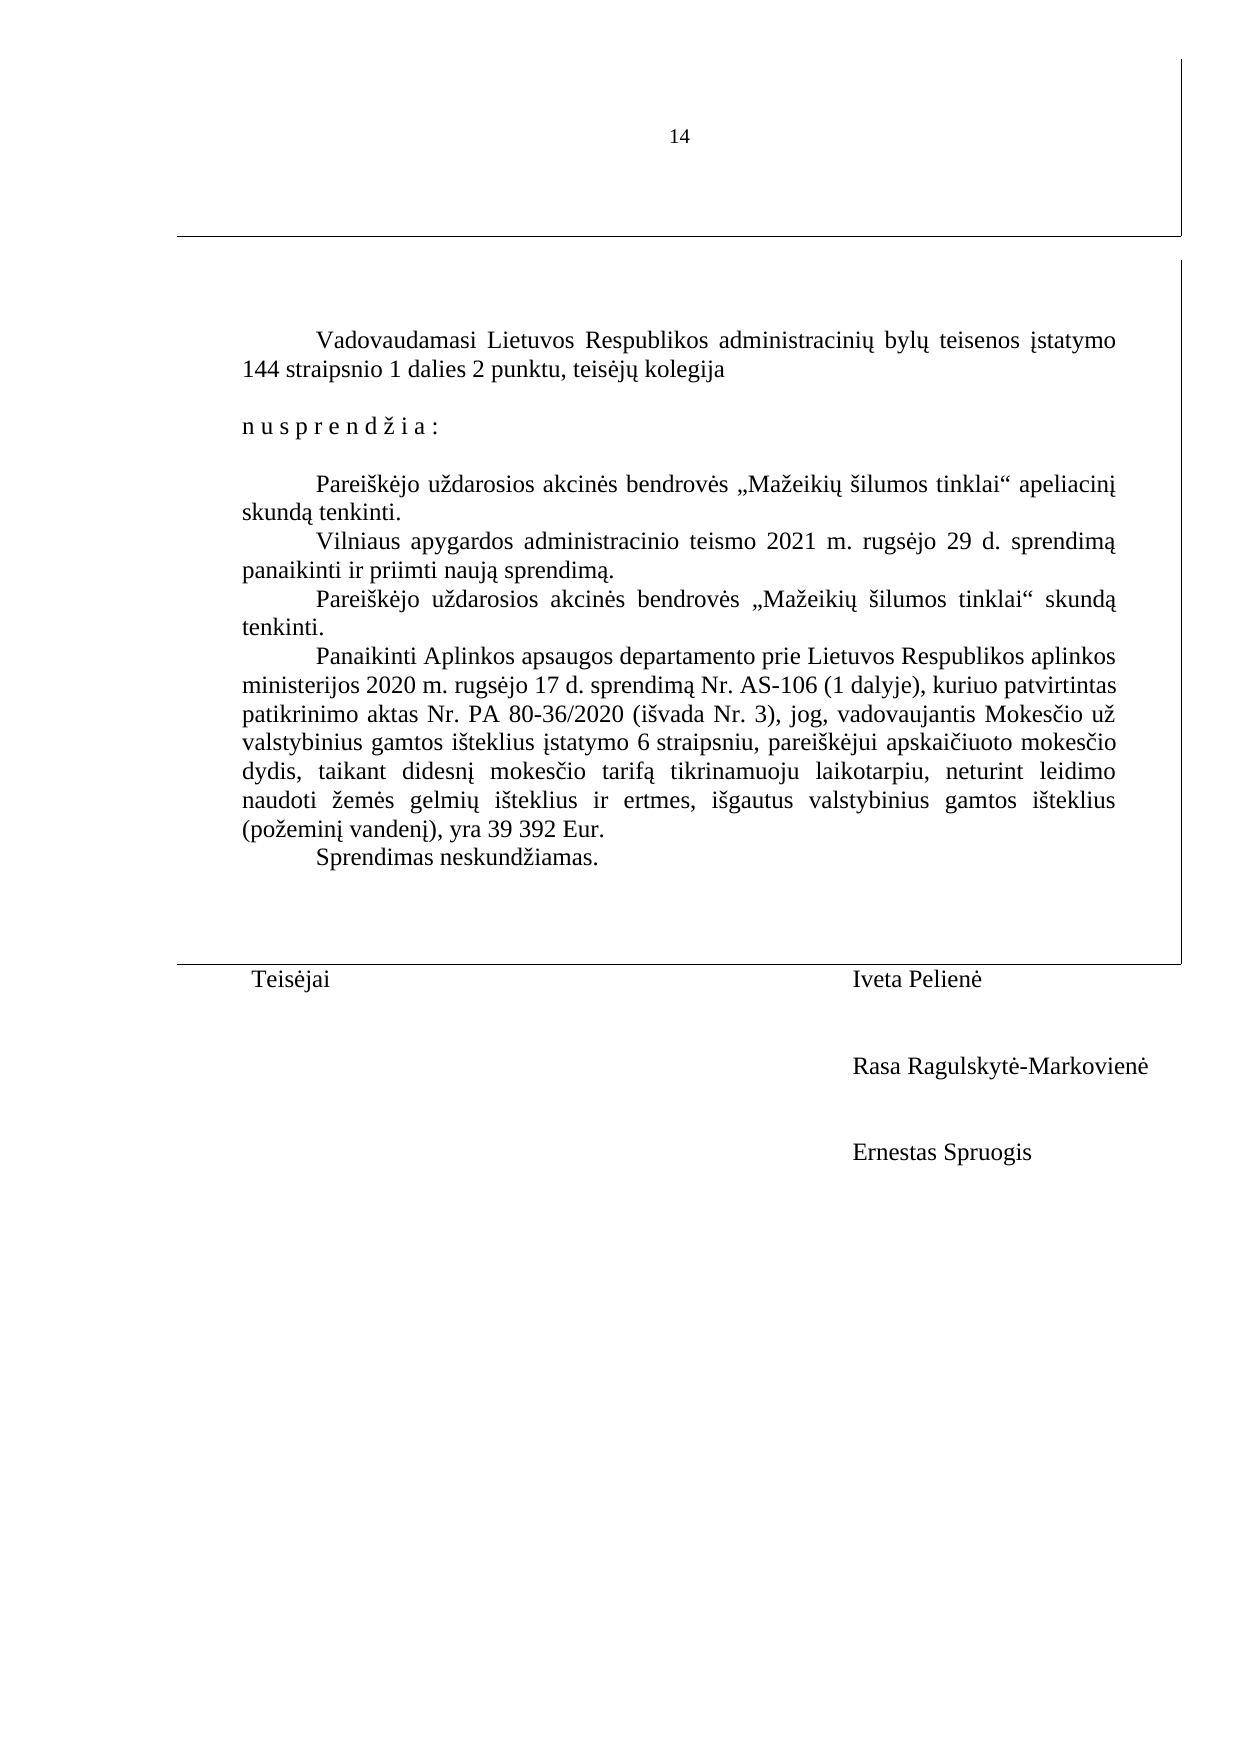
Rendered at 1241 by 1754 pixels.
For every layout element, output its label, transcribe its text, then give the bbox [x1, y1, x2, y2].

text Vilniaus apygardos administracinio teismo 2021 m. rugsėjo 29 d. sprendimą panaikinti ir priimti naują sprendimą. [177, 526, 1181, 584]
text Teisėjai Iveta Pelienė [177, 964, 1181, 993]
text Pareiškėjo uždarosios akcinės bendrovės „Mažeikių šilumos tinklai“ skundą tenkinti. [177, 584, 1181, 641]
text Panaikinti Aplinkos apsaugos departamento prie Lietuvos Respublikos aplinkos ministerijos 2020 m. rugsėjo 17 d. sprendimą Nr. AS-106 (1 dalyje), kuriuo patvirtintas patikrinimo aktas Nr. PA 80-36/2020 (išvada Nr. 3), jog, vadovaujantis Mokesčio už valstybinius gamtos išteklius įstatymo 6 straipsniu, pareiškėjui apskaičiuoto mokesčio dydis, taikant didesnį mokesčio tarifą tikrinamuoju laikotarpiu, neturint leidimo naudoti žemės gelmių išteklius ir ertmes, išgautus valstybinius gamtos išteklius (požeminį vandenį), yra 39 392 Eur. [177, 641, 1181, 842]
text Vadovaudamasi Lietuvos Respublikos administracinių bylų teisenos įstatymo 144 straipsnio 1 dalies 2 punktu, teisėjų kolegija [177, 260, 1181, 382]
text Ernestas Spruogis [177, 1137, 1181, 1166]
text n u s p r e n d ž i a : [177, 411, 1181, 440]
text Pareiškėjo uždarosios akcinės bendrovės „Mažeikių šilumos tinklai“ apeliacinį skundą tenkinti. [177, 469, 1181, 526]
text Rasa Ragulskytė-Markovienė [177, 1051, 1181, 1079]
text Sprendimas neskundžiamas. [177, 842, 1181, 871]
